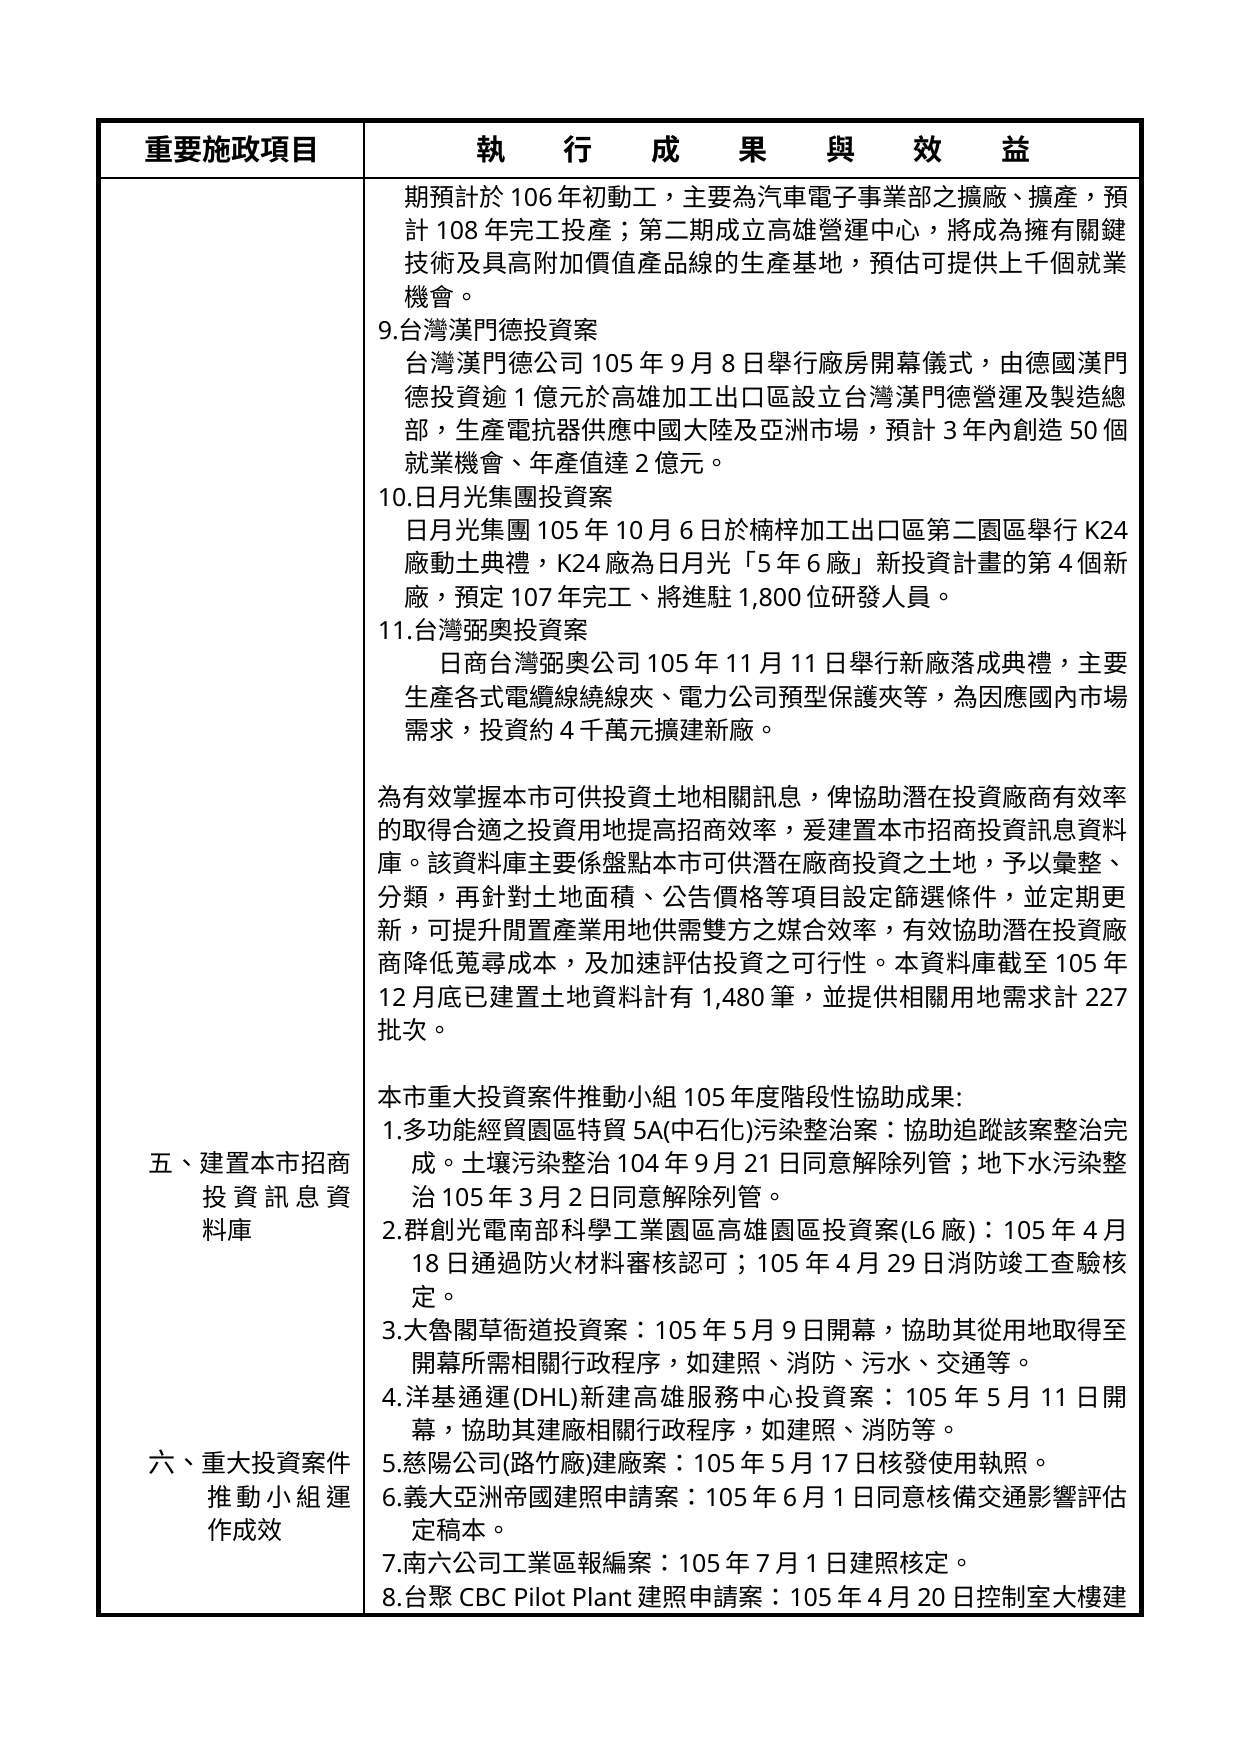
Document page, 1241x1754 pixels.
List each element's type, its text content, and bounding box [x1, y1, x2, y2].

table_header 重要施政項目 [101, 123, 363, 177]
table_cell 壹、產業服務 一、政策規劃 二、產業輔導 貳、工業行政 一、工廠登記 二、工業輔導 參、商業行政管理 一、推動商業現代化 二、積極推動會議展覽產業發展 三、公司、商業登記業務 四、特定行業及人民陳情案件之管理 五、維護消費秩序及宣導 肆、公民營事業督導與管理 一、督導改善公用事業之服務功能 (一)汰換舊漏管線 (二)辦理公用天然氣事業及加油(氣)站業務 (三)辦理液化石油氣零售業查核業務 二、各種承裝業之登記及管理 (一)自來水管、天然氣導管等業設立登記與管理 (二)電氣及自用發電機之技術人員登記與管理 三、推動節約能源推動本府所屬機關學校節約能源措施 四、推動綠能產業 (一)太陽光電推動計畫 （二）太陽光電發電系統電能購售契約管理 五、陸上土石採取業務 六、既有工業管線管理業務 伍、行銷招商 一、行銷本市投資環境，拓展商機 二、積極國外行銷招商 三、提高投資誘因，獎勵在地投資 四、國內外大廠持續投資高雄 五、建置本市招商投資訊息資料庫 六、重大投資案件推動小組運作成效 陸、市場管理，提升消費購物環境 [101, 179, 363, 1613]
table_cell 期預計於106年初動工，主要為汽車電子事業部之擴廠、擴產，預計108年完工投產；第二期成立高雄營運中心，將成為擁有關鍵技術及具高附加價值產品線的生產基地，預估可提供上千個就業機會。 9.台灣漢門德投資案 台灣漢門德公司105年9月8日舉行廠房開幕儀式，由德國漢門德投資逾1億元於高雄加工出口區設立台灣漢門德營運及製造總部，生產電抗器供應中國大陸及亞洲市場，預計3年內創造50個就業機會、年產值達2億元。 10.日月光集團投資案 日月光集團105年10月6日於楠梓加工出口區第二園區舉行K24廠動土典禮，K24廠為日月光「5年6廠」新投資計畫的第4個新廠，預定107年完工、將進駐1,800位研發人員。 11.台灣弼奧投資案 日商台灣弼奧公司105年11月11日舉行新廠落成典禮，主要生產各式電纜線繞線夾、電力公司預型保護夾等，為因應國內市場需求，投資約4千萬元擴建新廠。 為有效掌握本市可供投資土地相關訊息，俾協助潛在投資廠商有效率的取得合適之投資用地提高招商效率，爰建置本市招商投資訊息資料庫。該資料庫主要係盤點本市可供潛在廠商投資之土地，予以彙整、分類，再針對土地面積、公告價格等項目設定篩選條件，並定期更新，可提升閒置產業用地供需雙方之媒合效率，有效協助潛在投資廠商降低蒐尋成本，及加速評估投資之可行性。本資料庫截至105年12月底已建置土地資料計有1,480筆，並提供相關用地需求計227批次。 本市重大投資案件推動小組105年度階段性協助成果: 1.多功能經貿園區特貿5A(中石化)污染整治案：協助追蹤該案整治完成。土壤污染整治104年9月21日同意解除列管；地下水污染整治105年3月2日同意解除列管。 2.群創光電南部科學工業園區高雄園區投資案(L6廠)：105年4月18日通過防火材料審核認可；105年4月29日消防竣工查驗核定。 3.大魯閣草衙道投資案：105年5月9日開幕，協助其從用地取得至開幕所需相關行政程序，如建照、消防、污水、交通等。 4.洋基通運(DHL)新建高雄服務中心投資案：105年5月11日開幕，協助其建廠相關行政程序，如建照、消防等。 5.慈陽公司(路竹廠)建廠案：105年5月17日核發使用執照。 6.義大亞洲帝國建照申請案：105年6月1日同意核備交通影響評估定稿本。 7.南六公司工業區報編案：105年7月1日建照核定。 8.台聚CBC Pilot Plant建照申請案：105年4月20日控制室大樓建 [365, 179, 1139, 1613]
table_header 執 行 成 果 與 效 益 [365, 123, 1139, 177]
